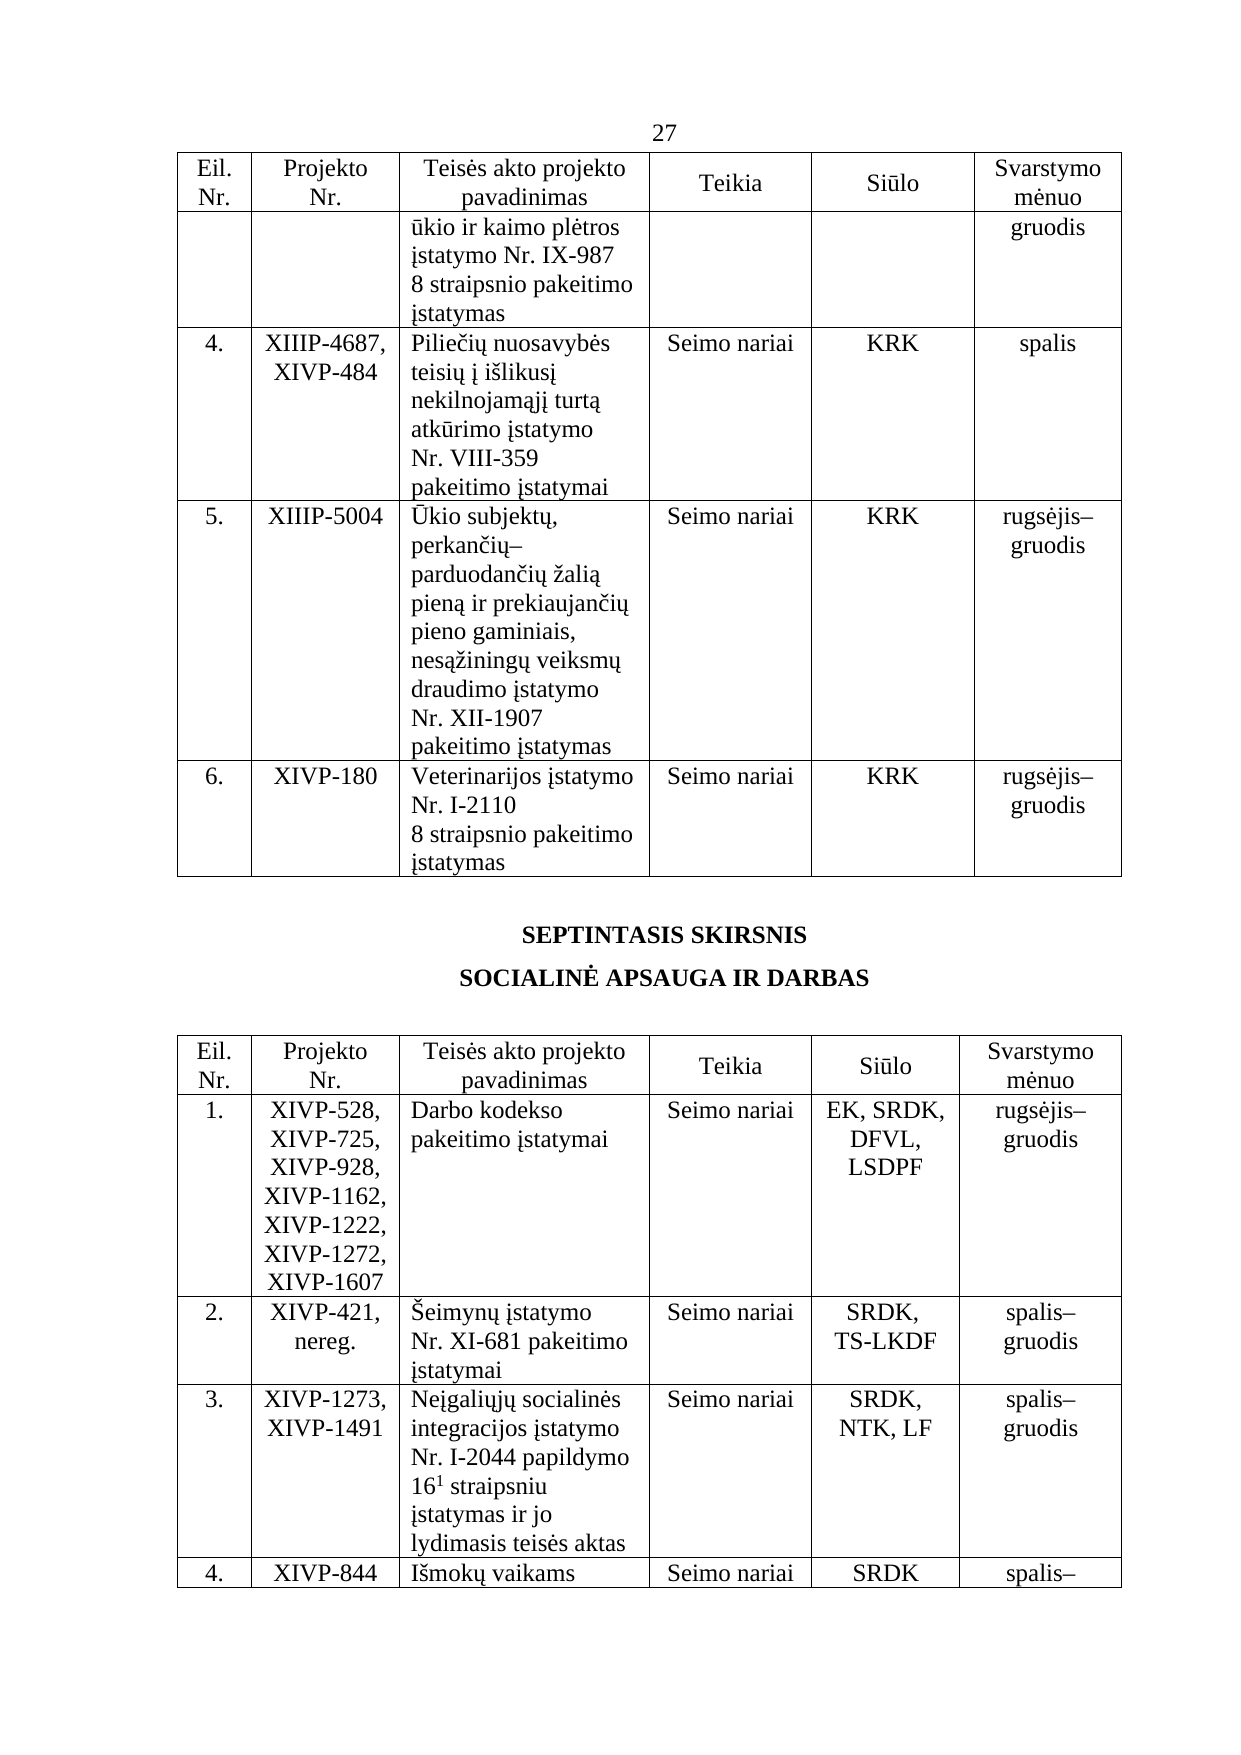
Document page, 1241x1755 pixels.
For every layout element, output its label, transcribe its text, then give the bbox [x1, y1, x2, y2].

table_cell 1. [178, 1095, 251, 1296]
table_cell rugsėjis–gruodis [975, 761, 1121, 876]
table_cell ūkio ir kaimo plėtros įstatymo Nr. IX-987 8 straipsnio pakeitimo įstatymas [400, 212, 649, 327]
table_cell XIIIP-4687, XIVP-484 [252, 328, 399, 500]
table_header Svarstymo mėnuo [975, 153, 1121, 211]
table_cell Išmokų vaikams [400, 1558, 649, 1587]
table_cell gruodis [975, 212, 1121, 327]
table_cell rugsėjis–gruodis [975, 501, 1121, 760]
table_cell KRK [812, 328, 974, 500]
table_cell XIVP-844 [252, 1558, 399, 1587]
table_cell Seimo nariai [650, 1558, 811, 1587]
table_cell 3. [178, 1385, 251, 1557]
table_header Projekto Nr. [252, 153, 399, 211]
table_cell [252, 212, 399, 327]
table_header Siūlo [812, 1036, 959, 1094]
table_cell 6. [178, 761, 251, 876]
table_cell Seimo nariai [650, 1385, 811, 1557]
table_cell spalis–gruodis [960, 1385, 1121, 1557]
text SEPTINTASIS SKIRSNIS [177, 920, 1152, 949]
table_cell XIVP-1273, XIVP-1491 [252, 1385, 399, 1557]
table_header Teikia [650, 1036, 811, 1094]
table_cell Veterinarijos įstatymo Nr. I-2110 8 straipsnio pakeitimo įstatymas [400, 761, 649, 876]
table_cell Seimo nariai [650, 328, 811, 500]
table_cell 5. [178, 501, 251, 760]
table_header Teisės akto projekto pavadinimas [400, 153, 649, 211]
table_cell [178, 212, 251, 327]
table_header Teikia [650, 153, 811, 211]
table_cell XIVP-180 [252, 761, 399, 876]
table_cell 4. [178, 1558, 251, 1587]
table_cell rugsėjis–gruodis [960, 1095, 1121, 1296]
text SOCIALINĖ APSAUGA IR DARBAS [177, 963, 1152, 992]
table_cell Seimo nariai [650, 761, 811, 876]
table_header Svarstymo mėnuo [960, 1036, 1121, 1094]
table_header Siūlo [812, 153, 974, 211]
table_header Projekto Nr. [252, 1036, 399, 1094]
table_cell EK, SRDK, DFVL, LSDPF [812, 1095, 959, 1296]
table_cell Ūkio subjektų, perkančių– parduodančių žalią pieną ir prekiaujančių pieno gaminiais, nesąžiningų veiksmų draudimo įstatymo Nr. XII-1907 pakeitimo įstatymas [400, 501, 649, 760]
table_cell spalis–gruodis [960, 1297, 1121, 1383]
table_header Eil. Nr. [178, 153, 251, 211]
table_cell spalis [975, 328, 1121, 500]
table_header Teisės akto projekto pavadinimas [400, 1036, 649, 1094]
table_cell XIVP-528, XIVP-725, XIVP-928, XIVP-1162, XIVP-1222, XIVP-1272, XIVP-1607 [252, 1095, 399, 1296]
table_cell XIIIP-5004 [252, 501, 399, 760]
table_cell KRK [812, 761, 974, 876]
table_cell spalis– [960, 1558, 1121, 1587]
table_cell SRDK [812, 1558, 959, 1587]
table_cell SRDK, NTK, LF [812, 1385, 959, 1557]
table_cell KRK [812, 501, 974, 760]
table_cell SRDK, TS-LKDF [812, 1297, 959, 1383]
table_cell [812, 212, 974, 327]
table_cell [650, 212, 811, 327]
table_cell XIVP-421, nereg. [252, 1297, 399, 1383]
table_cell Piliečių nuosavybės teisių į išlikusį nekilnojamąjį turtą atkūrimo įstatymo Nr. VIII-359 pakeitimo įstatymai [400, 328, 649, 500]
table_header Eil. Nr. [178, 1036, 251, 1094]
table_cell 2. [178, 1297, 251, 1383]
table_cell Darbo kodekso pakeitimo įstatymai [400, 1095, 649, 1296]
table_cell 4. [178, 328, 251, 500]
table_cell Seimo nariai [650, 1095, 811, 1296]
table_cell Neįgaliųjų socialinės integracijos įstatymo Nr. I-2044 papildymo 161 straipsniu įstatymas ir jo lydimasis teisės aktas [400, 1385, 649, 1557]
table_cell Šeimynų įstatymo Nr. XI-681 pakeitimo įstatymai [400, 1297, 649, 1383]
table_cell Seimo nariai [650, 1297, 811, 1383]
table_cell Seimo nariai [650, 501, 811, 760]
